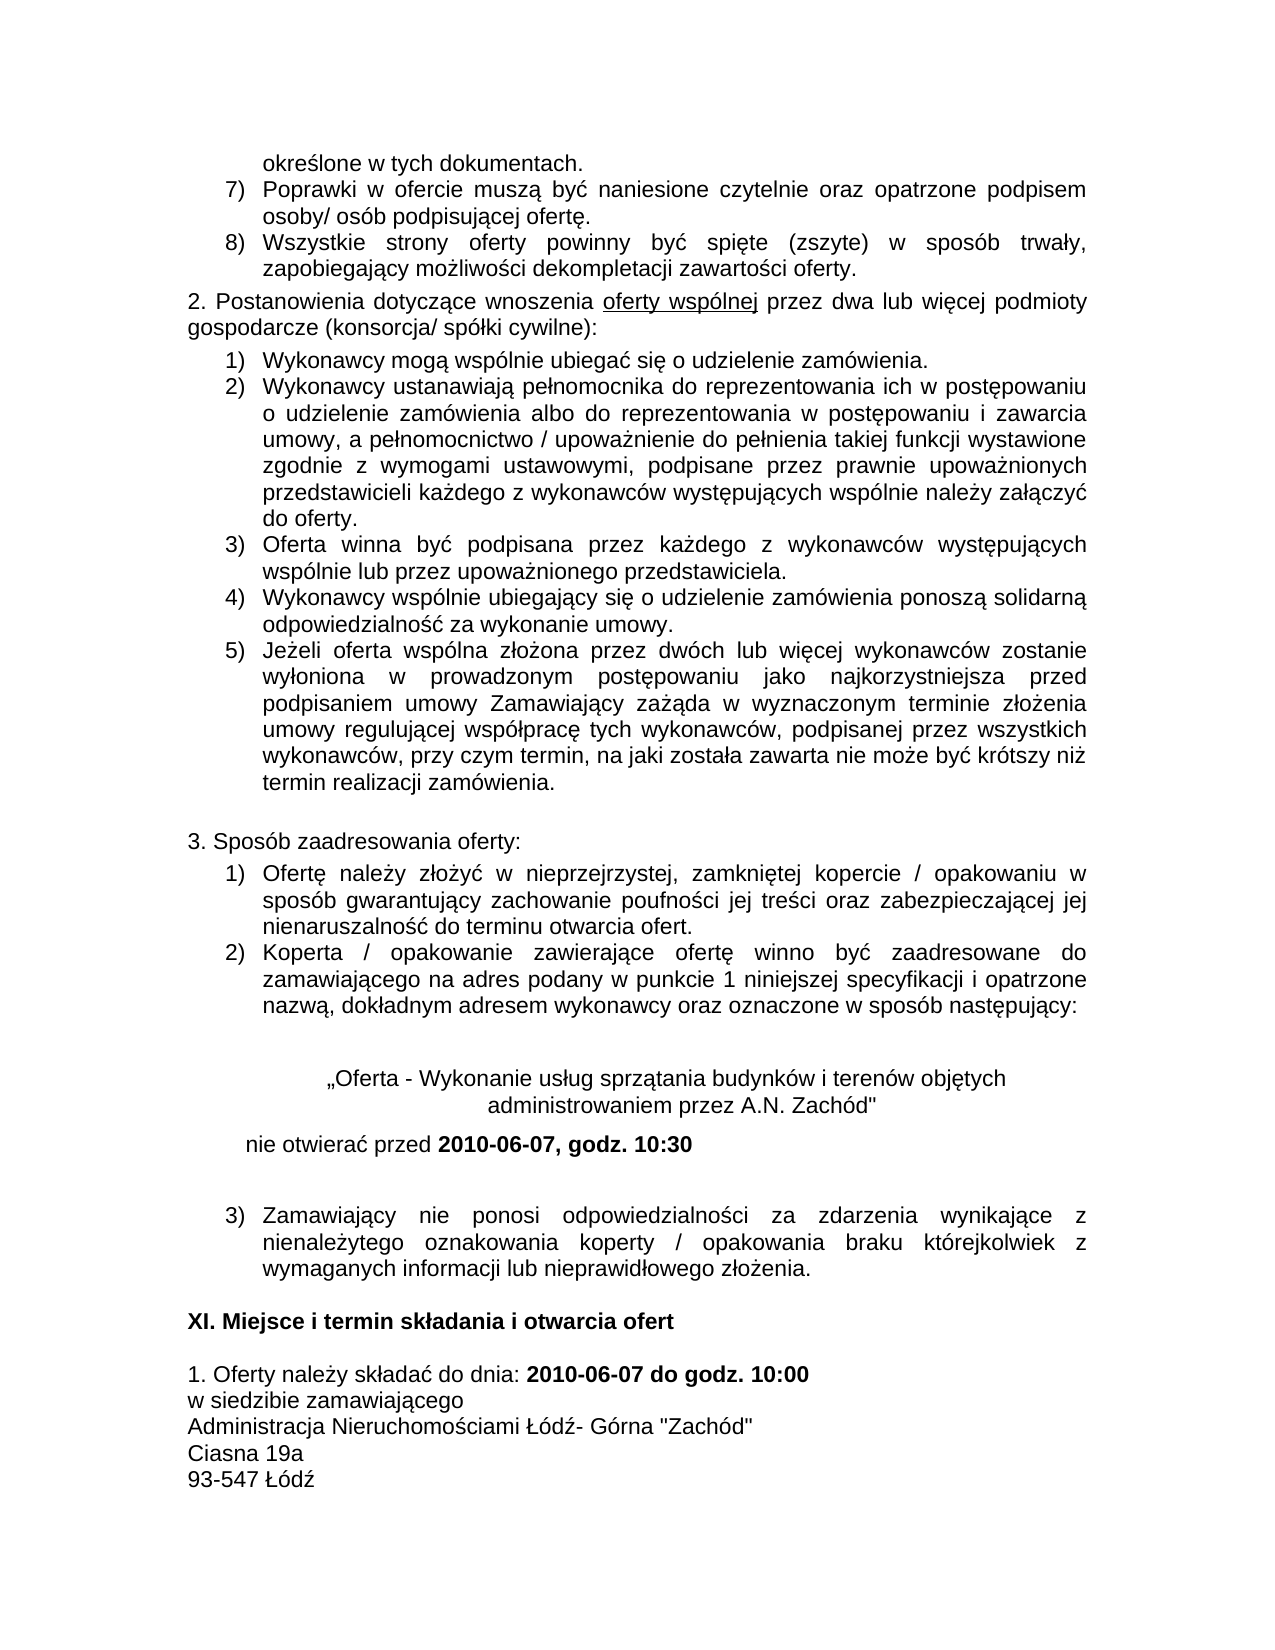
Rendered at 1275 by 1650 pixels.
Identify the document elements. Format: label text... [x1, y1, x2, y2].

text Ciasna 19a [187, 1440, 1087, 1466]
text 93-547 Łódź [187, 1466, 1087, 1492]
text 2) Koperta / opakowanie zawierające ofertę winno być zaadresowane do zamawiającego na adres podany w punkcie 1 niniejszej specyfikacji i opatrzone nazwą, dokładnym adresem wykonawcy oraz oznaczone w sposób następujący: [225, 939, 1087, 1018]
text XI. Miejsce i termin składania i otwarcia ofert [187, 1308, 1087, 1334]
text 8) Wszystkie strony oferty powinny być spięte (zszyte) w sposób trwały, zapobiegający możliwości dekompletacji zawartości oferty. [225, 229, 1087, 282]
text Administracja Nieruchomościami Łódź- Górna "Zachód" [187, 1413, 1087, 1440]
text 5) Jeżeli oferta wspólna złożona przez dwóch lub więcej wykonawców zostanie wyłoniona w prowadzonym postępowaniu jako najkorzystniejsza przed podpisaniem umowy Zamawiający zażąda w wyznaczonym terminie złożenia umowy regulującej współpracę tych wykonawców, podpisanej przez wszystkich wykonawców, przy czym termin, na jaki została zawarta nie może być krótszy niż termin realizacji zamówienia. [225, 637, 1087, 795]
text „Oferta - Wykonanie usług sprzątania budynków i terenów objętych administrowaniem przez A.N. Zachód" [245, 1063, 1087, 1118]
text 3. Sposób zaadresowania oferty: [187, 828, 1087, 854]
text 3) Zamawiający nie ponosi odpowiedzialności za zdarzenia wynikające z nienależytego oznakowania koperty / opakowania braku którejkolwiek z wymaganych informacji lub nieprawidłowego złożenia. [225, 1202, 1087, 1282]
text w siedzibie zamawiającego [187, 1387, 1087, 1413]
text określone w tych dokumentach. [225, 150, 1087, 176]
text nie otwierać przed 2010-06-07, godz. 10:30 [245, 1131, 1087, 1157]
text 1) Wykonawcy mogą wspólnie ubiegać się o udzielenie zamówienia. [225, 347, 1087, 373]
text 2) Wykonawcy ustanawiają pełnomocnika do reprezentowania ich w postępowaniu o udzielenie zamówienia albo do reprezentowania w postępowaniu i zawarcia umowy, a pełnomocnictwo / upoważnienie do pełnienia takiej funkcji wystawione zgodnie z wymogami ustawowymi, podpisane przez prawnie upoważnionych przedstawicieli każdego z wykonawców występujących wspólnie należy załączyć do oferty. [225, 373, 1087, 531]
text 1) Ofertę należy złożyć w nieprzejrzystej, zamkniętej kopercie / opakowaniu w sposób gwarantujący zachowanie poufności jej treści oraz zabezpieczającej jej nienaruszalność do terminu otwarcia ofert. [225, 860, 1087, 939]
text 1. Oferty należy składać do dnia: 2010-06-07 do godz. 10:00 [187, 1361, 1087, 1387]
text 3) Oferta winna być podpisana przez każdego z wykonawców występujących wspólnie lub przez upoważnionego przedstawiciela. [225, 531, 1087, 584]
text 2. Postanowienia dotyczące wnoszenia oferty wspólnej przez dwa lub więcej podmioty gospodarcze (konsorcja/ spółki cywilne): [187, 288, 1087, 341]
text 4) Wykonawcy wspólnie ubiegający się o udzielenie zamówienia ponoszą solidarną odpowiedzialność za wykonanie umowy. [225, 584, 1087, 637]
text 7) Poprawki w ofercie muszą być naniesione czytelnie oraz opatrzone podpisem osoby/ osób podpisującej ofertę. [225, 176, 1087, 229]
